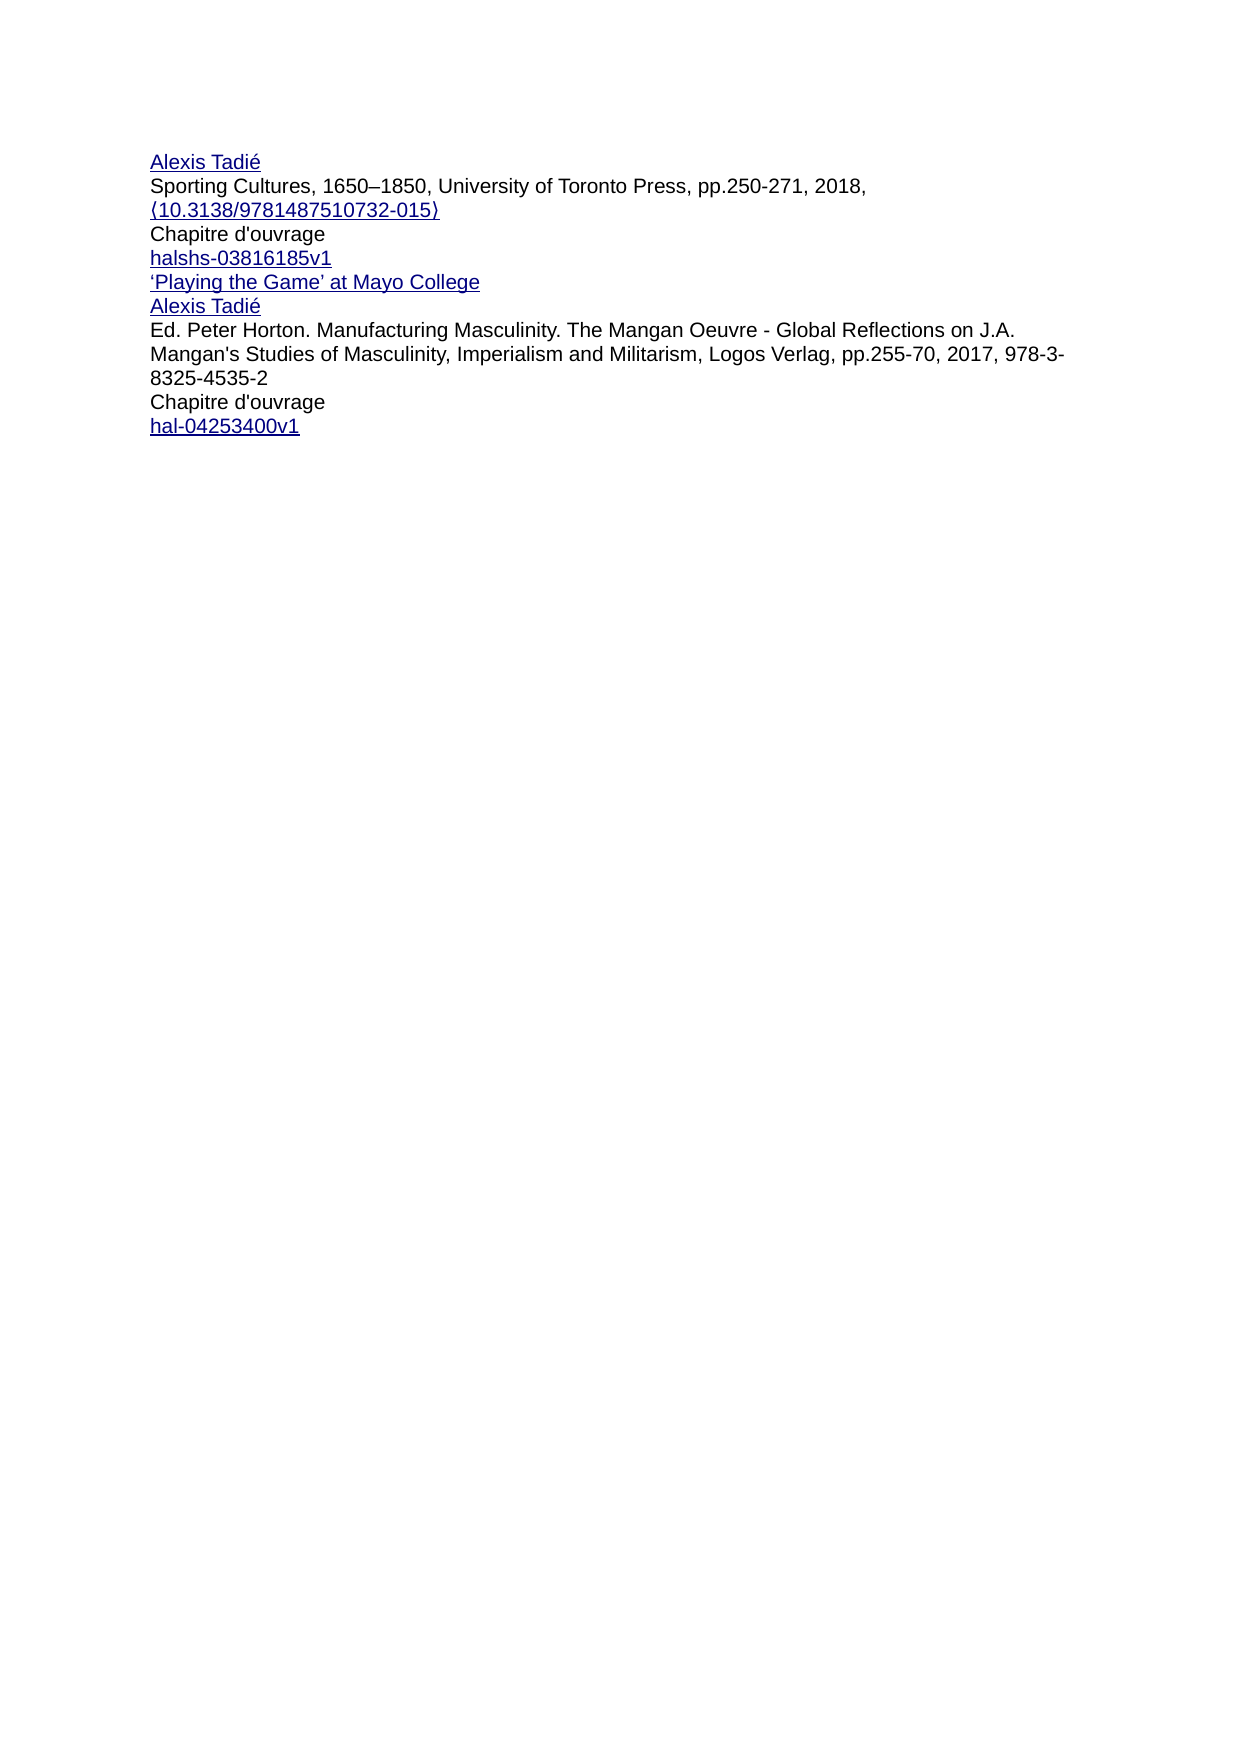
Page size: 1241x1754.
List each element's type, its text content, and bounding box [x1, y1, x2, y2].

table_cell ‘Playing the Game’ at Mayo College Alexis Tadié Ed. Peter Horton. Manufacturing Masculinity. The Mangan Oeuvre - Global Reflections on J.A. Mangan's Studies of Masculinity, Imperialism and Militarism, Logos Verlag, pp.255-70, 2017, 978-3-8325-4535-2 Chapitre d'ouvrage hal-04253400v1 [150, 270, 1090, 437]
table_cell Alexis Tadié Sporting Cultures, 1650–1850, University of Toronto Press, pp.250-271, 2018, ⟨10.3138/9781487510732-015⟩ Chapitre d'ouvrage halshs-03816185v1 [150, 150, 1090, 270]
